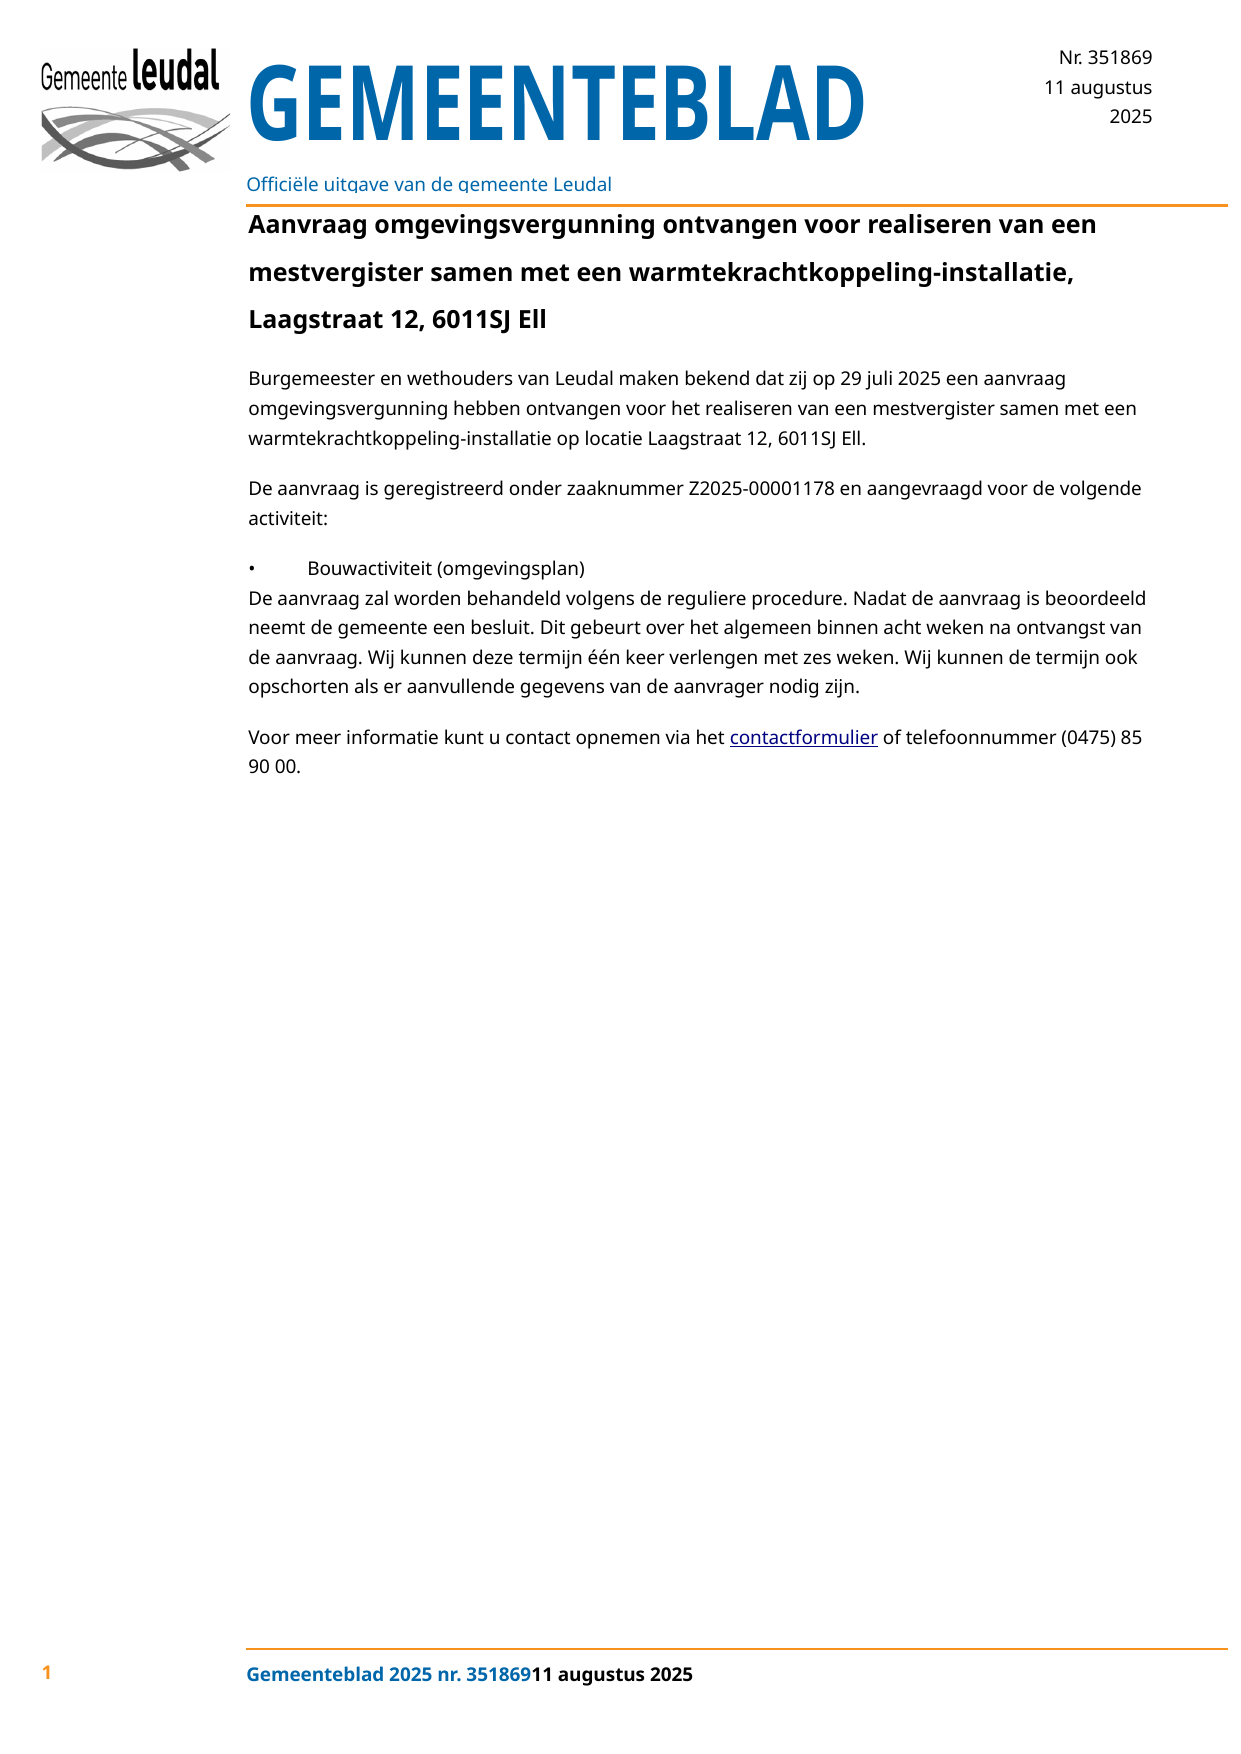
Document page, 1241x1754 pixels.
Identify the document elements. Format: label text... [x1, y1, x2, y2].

picture [41, 47, 231, 172]
text Voor meer informatie kunt u contact opnemen via het contactformulier of telefoonnummer (0475) 85 90 00. [248, 724, 1152, 779]
text Burgemeester en wethouders van Leudal maken bekend dat zij op 29 juli 2025 een aanvraag omgevingsvergunning hebben ontvangen voor het realiseren van een mestvergister samen met een warmtekrachtkoppeling-installatie op locatie Laagstraat 12, 6011SJ Ell. [248, 366, 1152, 450]
text Aanvraag omgevingsvergunning ontvangen voor realiseren van een mestvergister samen met een warmtekrachtkoppeling-installatie, Laagstraat 12, 6011SJ Ell [248, 207, 1152, 336]
list Bouwactiviteit (omgevingsplan) [248, 555, 1152, 581]
text De aanvraag is geregistreerd onder zaaknummer Z2025-00001178 en aangevraagd voor de volgende activiteit: [248, 475, 1152, 530]
text De aanvraag zal worden behandeld volgens de reguliere procedure. Nadat de aanvraag is beoordeeld neemt de gemeente een besluit. Dit gebeurt over het algemeen binnen acht weken na ontvangst van de aanvraag. Wij kunnen deze termijn één keer verlengen met zes weken. Wij kunnen de termijn ook opschorten als er aanvullende gegevens van de aanvrager nodig zijn. [248, 585, 1152, 699]
